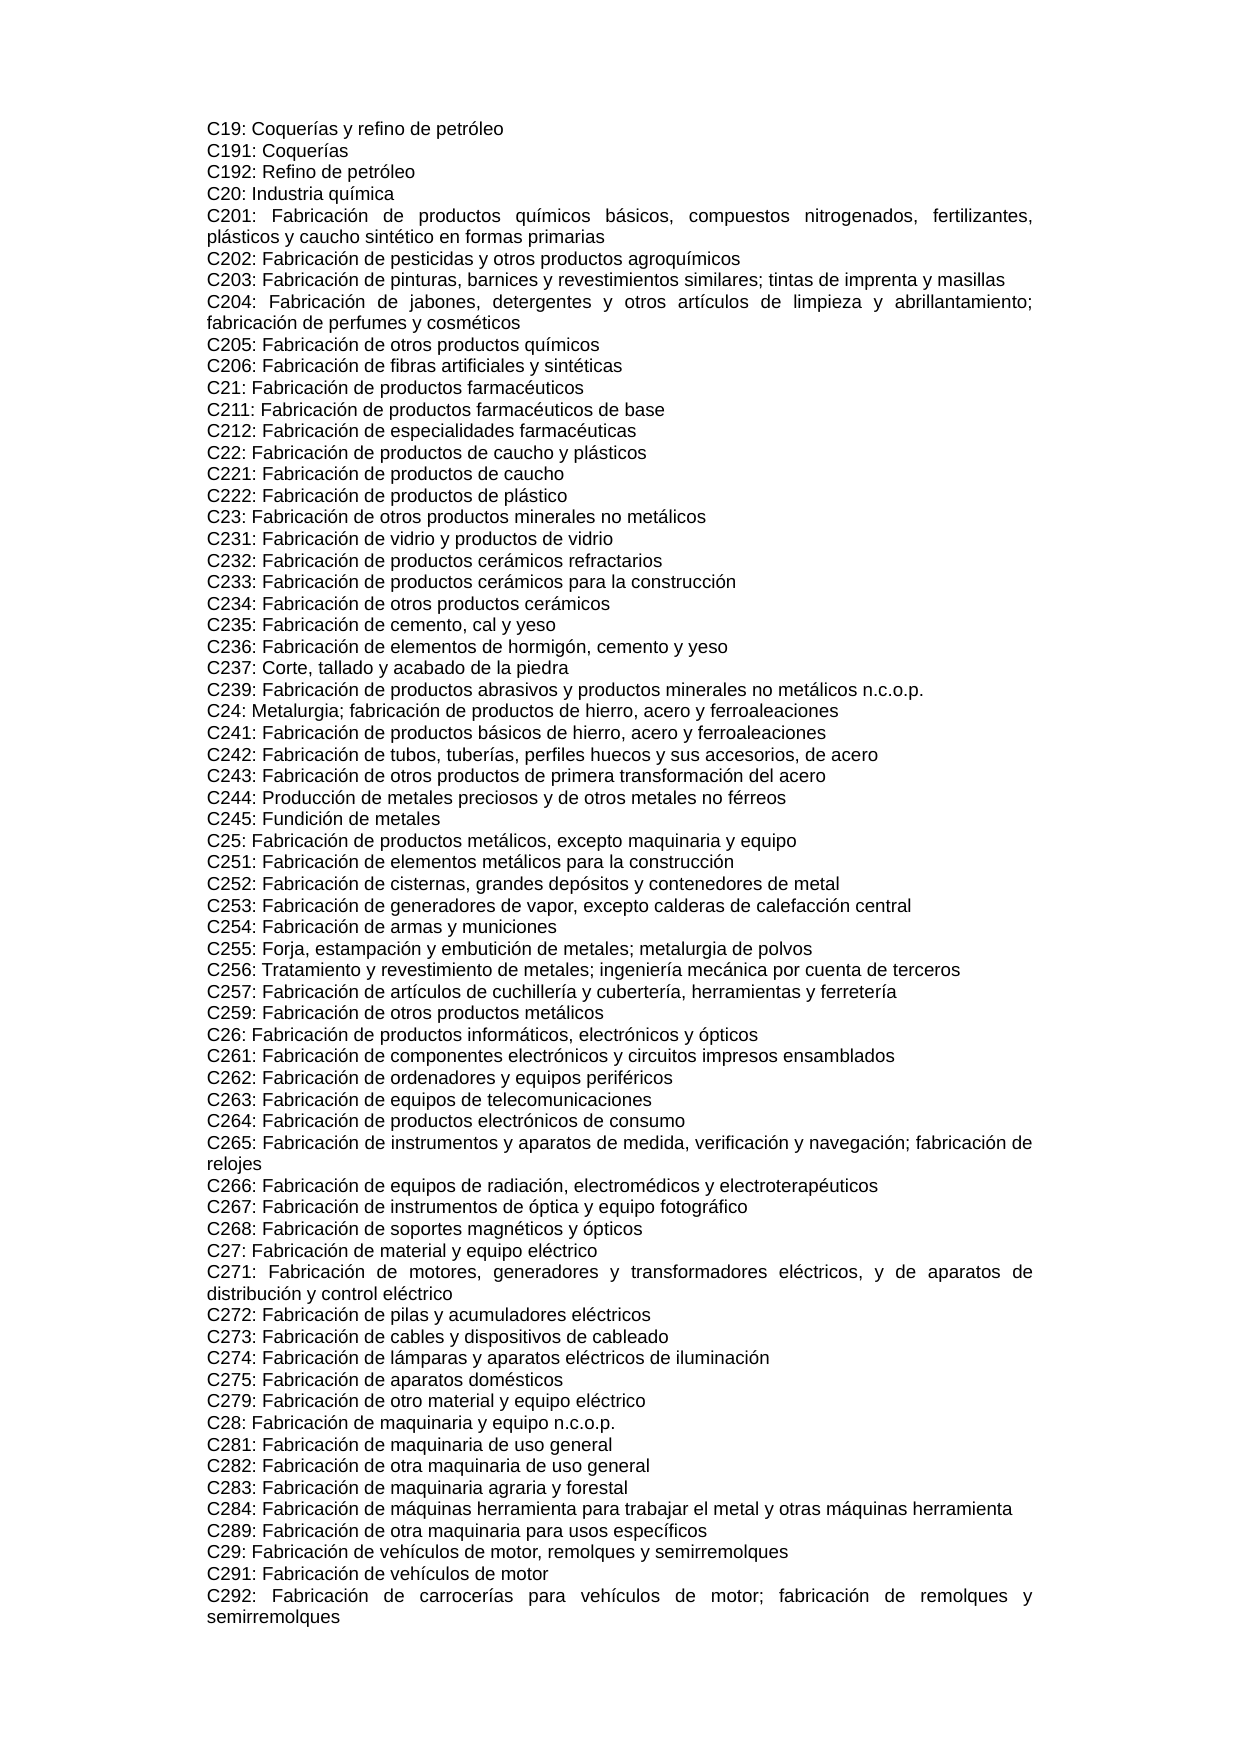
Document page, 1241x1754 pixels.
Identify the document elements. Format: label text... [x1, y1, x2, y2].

text C266: Fabricación de equipos de radiación, electromédicos y electroterapéuticos [207, 1175, 1033, 1196]
text C26: Fabricación de productos informáticos, electrónicos y ópticos [207, 1024, 1033, 1045]
text C29: Fabricación de vehículos de motor, remolques y semirremolques [207, 1541, 1033, 1563]
text C24: Metalurgia; fabricación de productos de hierro, acero y ferroaleaciones [207, 700, 1033, 722]
text C206: Fabricación de fibras artificiales y sintéticas [207, 355, 1033, 377]
text C282: Fabricación de otra maquinaria de uso general [207, 1455, 1033, 1477]
text C212: Fabricación de especialidades farmacéuticas [207, 420, 1033, 442]
text C234: Fabricación de otros productos cerámicos [207, 592, 1033, 614]
text C22: Fabricación de productos de caucho y plásticos [207, 442, 1033, 463]
text C252: Fabricación de cisternas, grandes depósitos y contenedores de metal [207, 873, 1033, 894]
text C281: Fabricación de maquinaria de uso general [207, 1433, 1033, 1455]
text C203: Fabricación de pinturas, barnices y revestimientos similares; tintas de imprenta y masillas [207, 269, 1033, 291]
text C267: Fabricación de instrumentos de óptica y equipo fotográfico [207, 1196, 1033, 1218]
text C274: Fabricación de lámparas y aparatos eléctricos de iluminación [207, 1347, 1033, 1369]
text C263: Fabricación de equipos de telecomunicaciones [207, 1088, 1033, 1110]
text C283: Fabricación de maquinaria agraria y forestal [207, 1477, 1033, 1498]
text C235: Fabricación de cemento, cal y yeso [207, 614, 1033, 636]
text C289: Fabricación de otra maquinaria para usos específicos [207, 1520, 1033, 1541]
text C244: Producción de metales preciosos y de otros metales no férreos [207, 787, 1033, 808]
text C273: Fabricación de cables y dispositivos de cableado [207, 1326, 1033, 1347]
text C292: Fabricación de carrocerías para vehículos de motor; fabricación de remolques y semirremolques [207, 1584, 1033, 1627]
text C231: Fabricación de vidrio y productos de vidrio [207, 528, 1033, 549]
text C211: Fabricación de productos farmacéuticos de base [207, 398, 1033, 420]
text C191: Coquerías [207, 140, 1033, 161]
text C20: Industria química [207, 183, 1033, 204]
text C27: Fabricación de material y equipo eléctrico [207, 1239, 1033, 1261]
text C28: Fabricación de maquinaria y equipo n.c.o.p. [207, 1412, 1033, 1433]
text C205: Fabricación de otros productos químicos [207, 334, 1033, 355]
text C202: Fabricación de pesticidas y otros productos agroquímicos [207, 247, 1033, 269]
text C284: Fabricación de máquinas herramienta para trabajar el metal y otras máquinas herramienta [207, 1498, 1033, 1520]
text C272: Fabricación de pilas y acumuladores eléctricos [207, 1304, 1033, 1326]
text C245: Fundición de metales [207, 808, 1033, 830]
text C259: Fabricación de otros productos metálicos [207, 1002, 1033, 1024]
text C222: Fabricación de productos de plástico [207, 485, 1033, 506]
text C279: Fabricación de otro material y equipo eléctrico [207, 1390, 1033, 1412]
text C291: Fabricación de vehículos de motor [207, 1563, 1033, 1584]
text C262: Fabricación de ordenadores y equipos periféricos [207, 1067, 1033, 1088]
text C242: Fabricación de tubos, tuberías, perfiles huecos y sus accesorios, de acero [207, 743, 1033, 765]
text C21: Fabricación de productos farmacéuticos [207, 377, 1033, 398]
text C25: Fabricación de productos metálicos, excepto maquinaria y equipo [207, 830, 1033, 851]
text C275: Fabricación de aparatos domésticos [207, 1369, 1033, 1390]
text C236: Fabricación de elementos de hormigón, cemento y yeso [207, 636, 1033, 657]
text C204: Fabricación de jabones, detergentes y otros artículos de limpieza y abrillantamiento; fabricación de perfumes y cosméticos [207, 291, 1033, 334]
text C268: Fabricación de soportes magnéticos y ópticos [207, 1218, 1033, 1239]
text C265: Fabricación de instrumentos y aparatos de medida, verificación y navegación; fabricación de relojes [207, 1132, 1033, 1175]
text C232: Fabricación de productos cerámicos refractarios [207, 549, 1033, 571]
text C239: Fabricación de productos abrasivos y productos minerales no metálicos n.c.o.p. [207, 679, 1033, 700]
text C241: Fabricación de productos básicos de hierro, acero y ferroaleaciones [207, 722, 1033, 743]
text C256: Tratamiento y revestimiento de metales; ingeniería mecánica por cuenta de terceros [207, 959, 1033, 981]
text C254: Fabricación de armas y municiones [207, 916, 1033, 937]
text C271: Fabricación de motores, generadores y transformadores eléctricos, y de aparatos de distribución y control eléctrico [207, 1261, 1033, 1304]
text C253: Fabricación de generadores de vapor, excepto calderas de calefacción central [207, 894, 1033, 916]
text C201: Fabricación de productos químicos básicos, compuestos nitrogenados, fertilizantes, plásticos y caucho sintético en formas primarias [207, 204, 1033, 247]
text C192: Refino de petróleo [207, 161, 1033, 183]
text C261: Fabricación de componentes electrónicos y circuitos impresos ensamblados [207, 1045, 1033, 1067]
text C221: Fabricación de productos de caucho [207, 463, 1033, 485]
text C237: Corte, tallado y acabado de la piedra [207, 657, 1033, 679]
text C243: Fabricación de otros productos de primera transformación del acero [207, 765, 1033, 787]
text C233: Fabricación de productos cerámicos para la construcción [207, 571, 1033, 592]
text C19: Coquerías y refino de petróleo [207, 118, 1033, 140]
text C251: Fabricación de elementos metálicos para la construcción [207, 851, 1033, 873]
text C264: Fabricación de productos electrónicos de consumo [207, 1110, 1033, 1132]
text C255: Forja, estampación y embutición de metales; metalurgia de polvos [207, 937, 1033, 959]
text C23: Fabricación de otros productos minerales no metálicos [207, 506, 1033, 528]
text C257: Fabricación de artículos de cuchillería y cubertería, herramientas y ferretería [207, 981, 1033, 1002]
